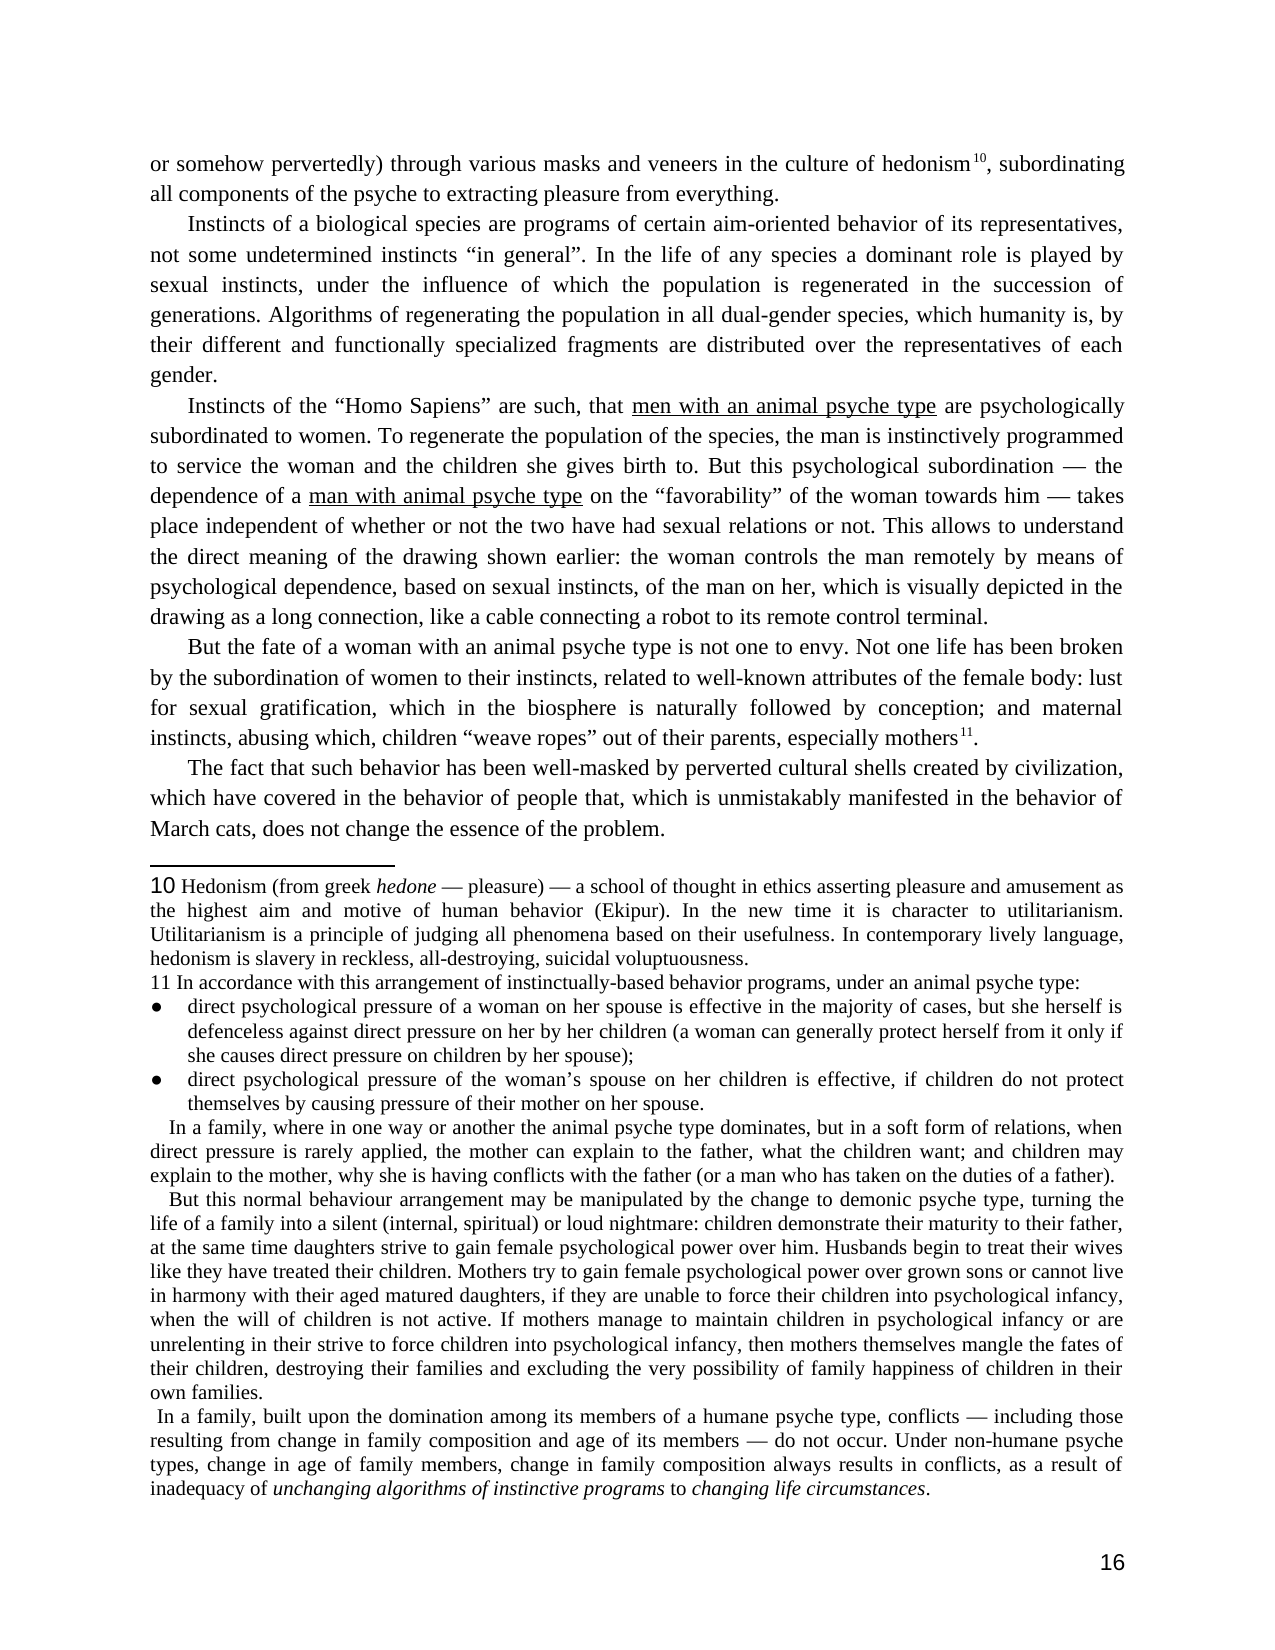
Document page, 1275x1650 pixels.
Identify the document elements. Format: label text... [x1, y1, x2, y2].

list direct psychological pressure of a woman on her spouse is effective in the majority of cases, but she herself is defenceless against direct pressure on her by her children (a woman can generally protect herself from it only if she causes direct pressure on children by her spouse); [150, 994, 1125, 1067]
text But this normal behaviour arrangement may be manipulated by the change to demonic psyche type, turning the life of a family into a silent (internal, spiritual) or loud nightmare: children demonstrate their maturity to their father, at the same time daughters strive to gain female psychological power over him. Husbands begin to treat their wives like they have treated their children. Mothers try to gain female psychological power over grown sons or cannot live in harmony with their aged matured daughters, if they are unable to force their children into psychological infancy, when the will of children is not active. If mothers manage to maintain children in psychological infancy or are unrelenting in their strive to force children into psychological infancy, then mothers themselves mangle the fates of their children, destroying their families and excluding the very possibility of family happiness of children in their own families. [150, 1187, 1125, 1404]
text Hedonism (from greek hedone — pleasure) — a school of thought in ethics asserting pleasure and amusement as the highest aim and motive of human behavior (Ekipur). In the new time it is character to utilitarianism. Utilitarianism is a principle of judging all phenomena based on their usefulness. In contemporary lively language, hedonism is slavery in reckless, all-destroying, suicidal voluptuousness. [150, 872, 1125, 970]
text The fact that such behavior has been well-masked by perverted cultural shells created by civilization, which have covered in the behavior of people that, which is unmistakably manifested in the behavior of March cats, does not change the essence of the problem. [150, 754, 1125, 841]
list direct psychological pressure of the woman’s spouse on her children is effective, if children do not protect themselves by causing pressure of their mother on her spouse. [150, 1067, 1125, 1115]
text In a family, built upon the domination among its members of a humane psyche type, conflicts — including those resulting from change in family composition and age of its members — do not occur. Under non-humane psyche types, change in age of family members, change in family composition always results in conflicts, as a result of inadequacy of unchanging algorithms of instinctive programs to changing life circumstances. [150, 1404, 1125, 1500]
text Instincts of the “Homo Sapiens” are such, that men with an animal psyche type are psychologically subordinated to women. To regenerate the population of the species, the man is instinctively programmed to service the woman and the children she gives birth to. But this psychological subordination — the dependence of a man with animal psyche type on the “favorability” of the woman towards him — takes place independent of whether or not the two have had sexual relations or not. This allows to understand the direct meaning of the drawing shown earlier: the woman controls the man remotely by means of psychological dependence, based on sexual instincts, of the man on her, which is visually depicted in the drawing as a long connection, like a cable connecting a robot to its remote control terminal. [150, 392, 1125, 629]
text Instincts of a biological species are programs of certain aim-oriented behavior of its representatives, not some undetermined instincts “in general”. In the life of any species a dominant role is played by sexual instincts, under the influence of which the population is regenerated in the succession of generations. Algorithms of regenerating the population in all dual-gender species, which humanity is, by their different and functionally specialized fragments are distributed over the representatives of each gender. [150, 210, 1125, 388]
text In a family, where in one way or another the animal psyche type dominates, but in a soft form of relations, when direct pressure is rarely applied, the mother can explain to the father, what the children want; and children may explain to the mother, why she is having conflicts with the father (or a man who has taken on the duties of a father). [150, 1115, 1125, 1187]
text But the fate of a woman with an animal psyche type is not one to envy. Not one life has been broken by the subordination of women to their instincts, related to well-known attributes of the female body: lust for sexual gratification, which in the biosphere is naturally followed by conception; and maternal instincts, abusing which, children “weave ropes” out of their parents, especially mothers. [150, 633, 1125, 750]
text In accordance with this arrangement of instinctually-based behavior programs, under an animal psyche type: [150, 970, 1125, 994]
text or somehow pervertedly) through various masks and veneers in the culture of hedonism, subordinating all components of the psyche to extracting pleasure from everything. [150, 150, 1125, 207]
